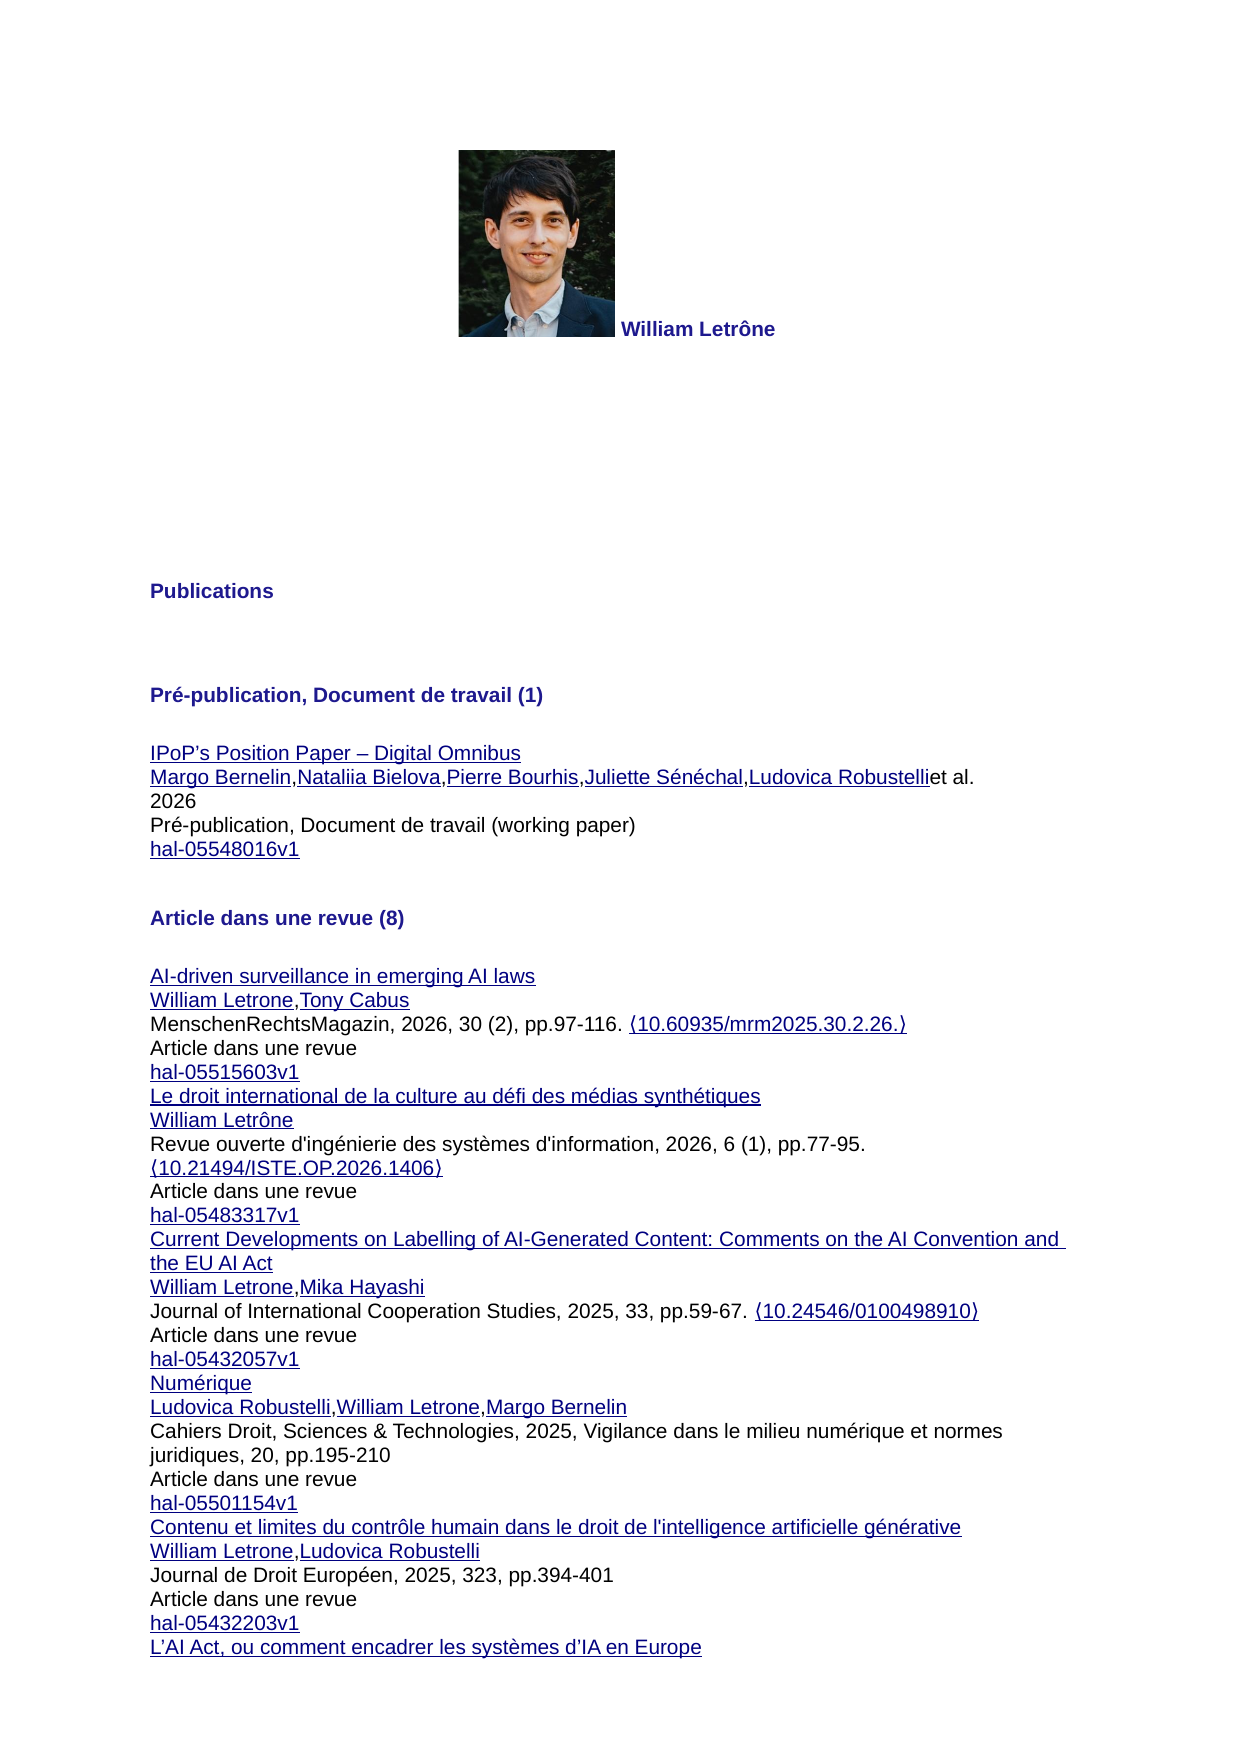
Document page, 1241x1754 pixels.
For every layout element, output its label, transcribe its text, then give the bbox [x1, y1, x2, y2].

table_header IPoP’s Position Paper – Digital Omnibus Margo Bernelin,Nataliia Bielova,Pierre Bourhis,Juliette Sénéchal,Ludovica Robustelliet al. 2026 Pré-publication, Document de travail (working paper) hal-05548016v1 [150, 741, 1090, 861]
subtitle Publications [150, 579, 1090, 603]
picture [458, 150, 615, 337]
table_cell L’AI Act, ou comment encadrer les systèmes d’IA en Europe [150, 1635, 1090, 1658]
subtitle Pré-publication, Document de travail (1) [150, 682, 1090, 706]
subtitle Article dans une revue (8) [150, 905, 1090, 929]
subtitle William Letrône [150, 150, 1090, 341]
table_cell Numérique Ludovica Robustelli,William Letrone,Margo Bernelin Cahiers Droit, Sciences & Technologies, 2025, Vigilance dans le milieu numérique et normes juridiques, 20, pp.195-210 Article dans une revue hal-05501154v1 [150, 1371, 1090, 1515]
table_cell Contenu et limites du contrôle humain dans le droit de l'intelligence artificielle générative William Letrone,Ludovica Robustelli Journal de Droit Européen, 2025, 323, pp.394-401 Article dans une revue hal-05432203v1 [150, 1515, 1090, 1634]
table_cell Le droit international de la culture au défi des médias synthétiques William Letrône Revue ouverte d'ingénierie des systèmes d'information, 2026, 6 (1), pp.77-95. ⟨10.21494/ISTE.OP.2026.1406⟩ Article dans une revue hal-05483317v1 [150, 1084, 1090, 1227]
table_cell Current Developments on Labelling of AI-Generated Content: Comments on the AI Convention and the EU AI Act William Letrone,Mika Hayashi Journal of International Cooperation Studies, 2025, 33, pp.59-67. ⟨10.24546/0100498910⟩ Article dans une revue hal-05432057v1 [150, 1227, 1090, 1371]
table_header AI-driven surveillance in emerging AI laws William Letrone,Tony Cabus MenschenRechtsMagazin, 2026, 30 (2), pp.97-116. ⟨10.60935/mrm2025.30.2.26.⟩ Article dans une revue hal-05515603v1 [150, 964, 1090, 1083]
